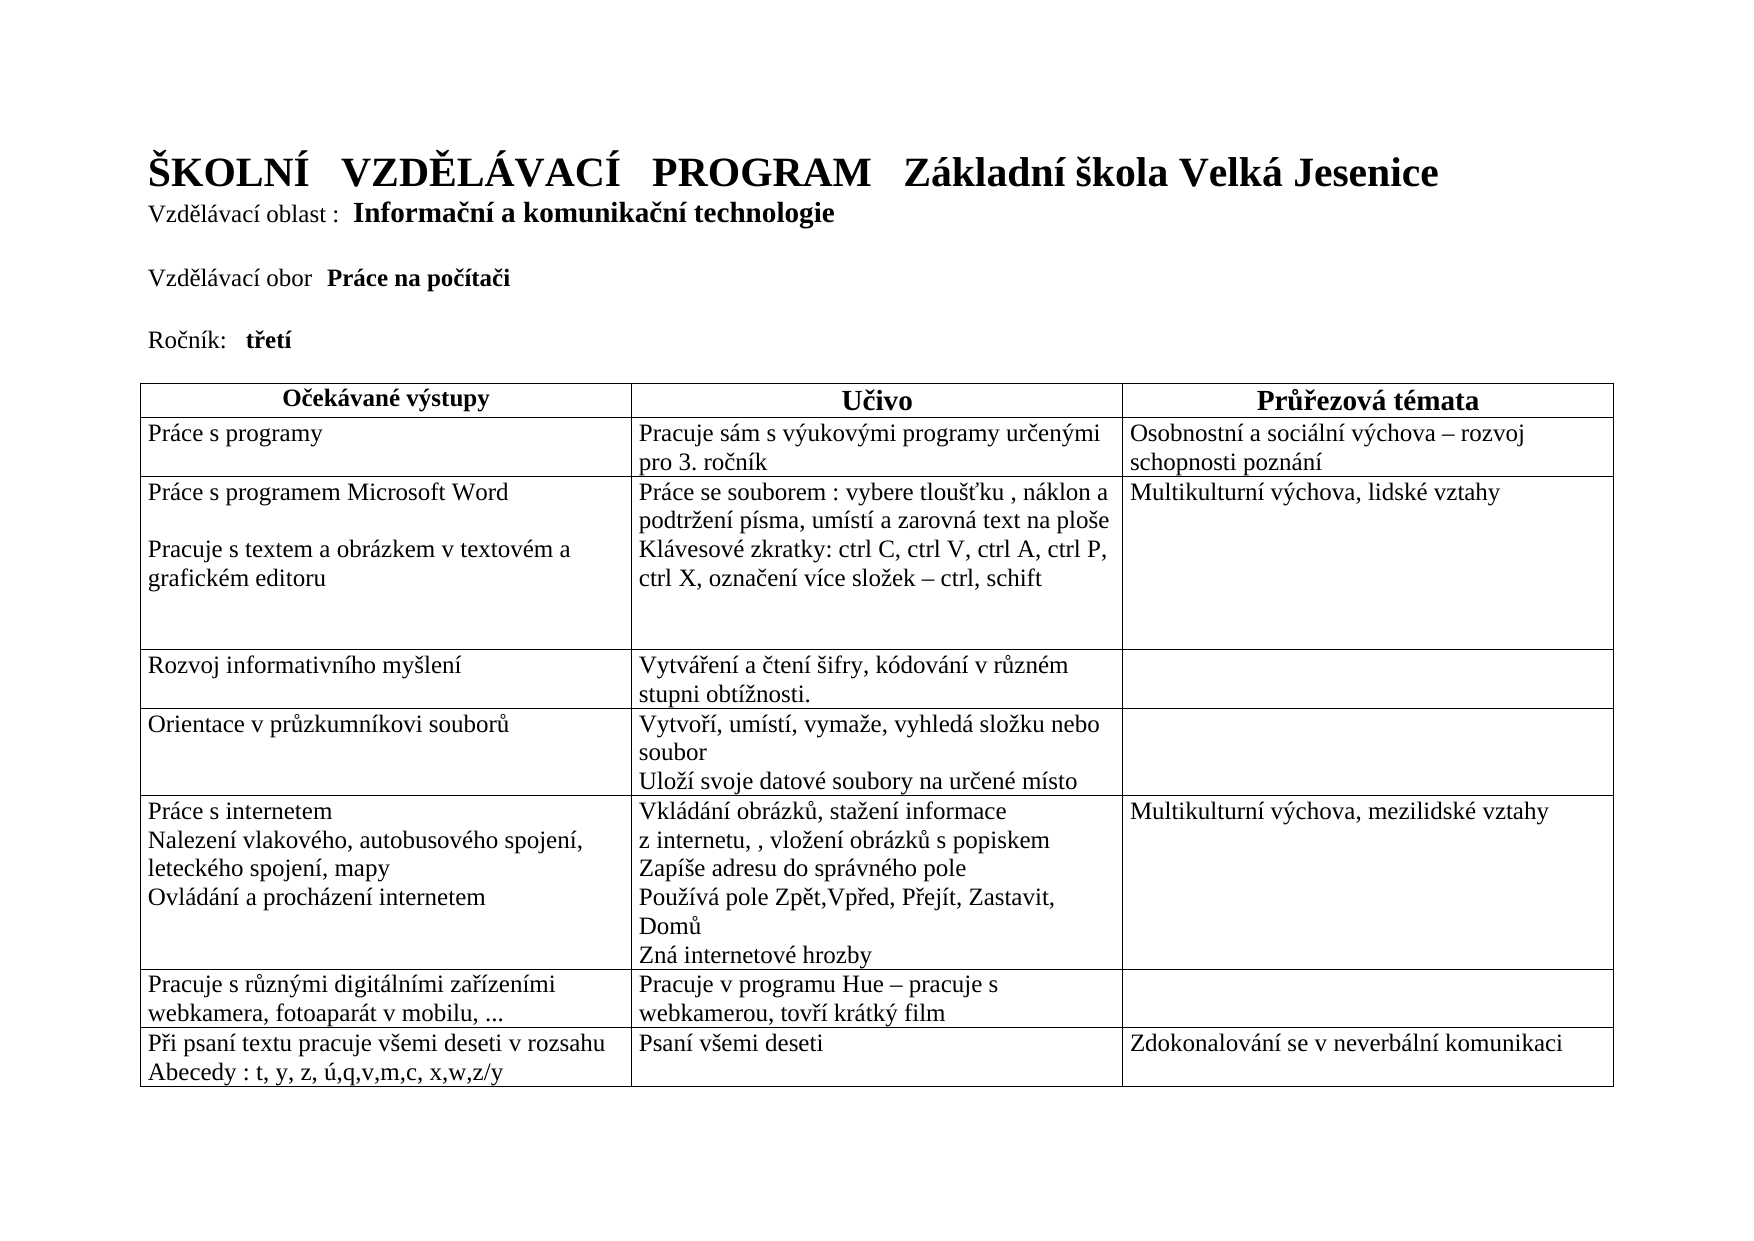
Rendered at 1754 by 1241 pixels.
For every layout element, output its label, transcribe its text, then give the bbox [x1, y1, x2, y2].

table_cell Osobnostní a sociální výchova – rozvoj schopnosti poznání [1123, 418, 1613, 476]
table_cell Pracuje sám s výukovými programy určenými pro 3. ročník [632, 418, 1122, 476]
table_cell Práce s programy [141, 418, 631, 476]
table_cell Zdokonalování se v neverbální komunikaci [1123, 1028, 1613, 1086]
table_cell Práce s programem Microsoft Word Pracuje s textem a obrázkem v textovém a grafickém editoru [141, 477, 631, 649]
text Ročník: třetí [148, 325, 1606, 354]
table_cell Vytvoří, umístí, vymaže, vyhledá složku nebo soubor Uloží svoje datové soubory na určené místo [632, 709, 1122, 795]
table_header Učivo [632, 384, 1122, 417]
table_cell Multikulturní výchova, mezilidské vztahy [1123, 796, 1613, 968]
table_cell [1123, 709, 1613, 795]
text Vzdělávací obor Práce na počítači [148, 263, 1606, 291]
table_header Očekávané výstupy [141, 384, 631, 417]
table_cell Multikulturní výchova, lidské vztahy [1123, 477, 1613, 649]
text Vzdělávací oblast : Informační a komunikační technologie [148, 196, 1606, 229]
table_cell Vkládání obrázků, stažení informace z internetu, , vložení obrázků s popiskem Zapíše adresu do správného pole Používá pole Zpět,Vpřed, Přejít, Zastavit, Domů Zná internetové hrozby [632, 796, 1122, 968]
table_cell Psaní všemi deseti [632, 1028, 1122, 1086]
table_cell [1123, 650, 1613, 708]
table_cell Pracuje s různými digitálními zařízeními webkamera, fotoaparát v mobilu, ... [141, 970, 631, 1027]
table_cell Vytváření a čtení šifry, kódování v různém stupni obtížnosti. [632, 650, 1122, 708]
table_cell Při psaní textu pracuje všemi deseti v rozsahu Abecedy : t, y, z, ú,q,v,m,c, x,w,z/y [141, 1028, 631, 1086]
table_cell [1123, 970, 1613, 1027]
table_header Průřezová témata [1123, 384, 1613, 417]
table_cell Orientace v průzkumníkovi souborů [141, 709, 631, 795]
table_cell Práce se souborem : vybere tloušťku , náklon a podtržení písma, umístí a zarovná text na ploše Klávesové zkratky: ctrl C, ctrl V, ctrl A, ctrl P, ctrl X, označení více složek – ctrl, schift [632, 477, 1122, 649]
table_cell Práce s internetem Nalezení vlakového, autobusového spojení, leteckého spojení, mapy Ovládání a procházení internetem [141, 796, 631, 968]
table_cell Rozvoj informativního myšlení [141, 650, 631, 708]
table_cell Pracuje v programu Hue – pracuje s webkamerou, tovří krátký film [632, 970, 1122, 1027]
subtitle ŠKOLNÍ VZDĚLÁVACÍ PROGRAM Základní škola Velká Jesenice [148, 148, 1606, 196]
